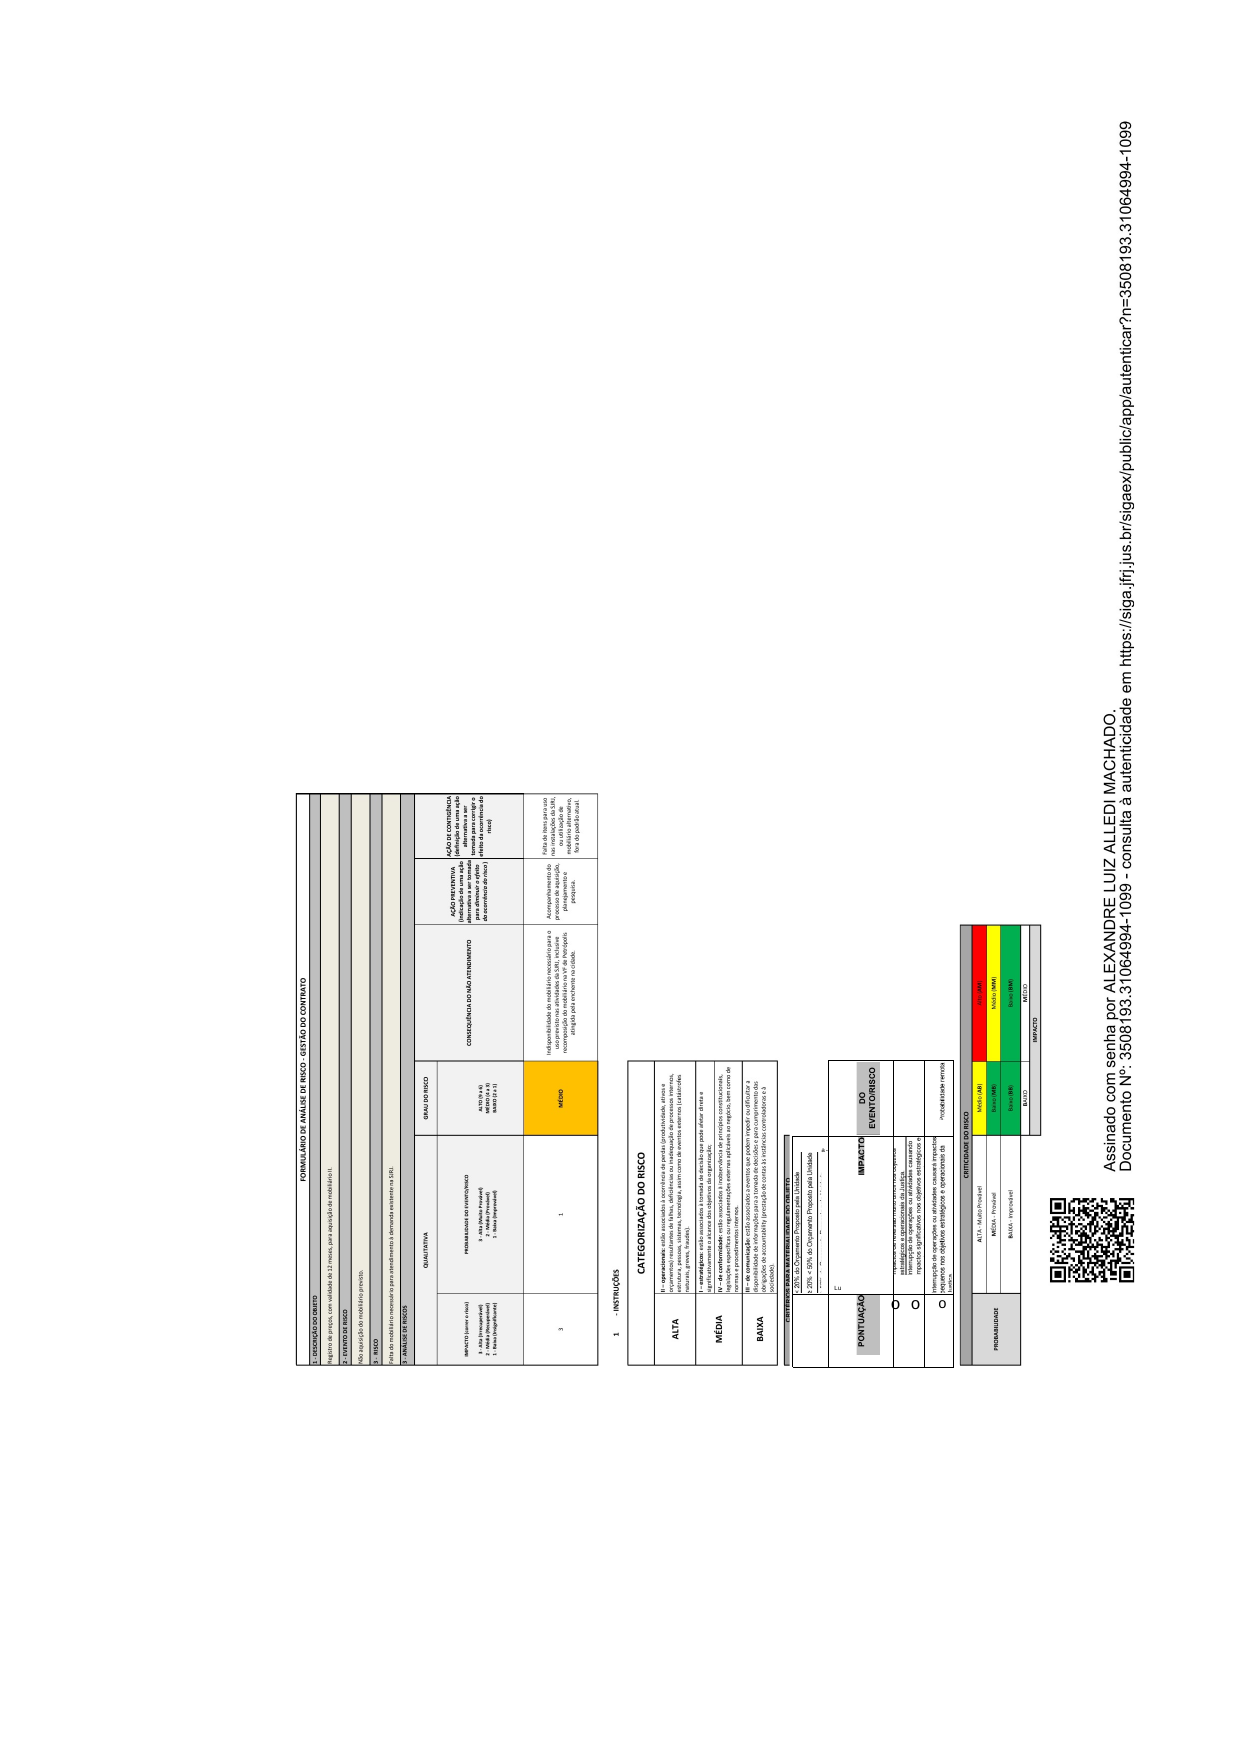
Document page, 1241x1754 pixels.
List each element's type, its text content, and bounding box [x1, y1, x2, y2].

table_header [791, 121, 957, 1367]
table_cell [793, 1295, 828, 1366]
table_cell [829, 1295, 857, 1366]
table_cell o o [894, 1295, 924, 1366]
table_cell [857, 1295, 893, 1366]
table_cell Lu [829, 1137, 857, 1294]
table_header [857, 1061, 893, 1136]
table_header [894, 1061, 924, 1136]
table_cell a- [793, 1137, 828, 1294]
table_header [829, 1061, 857, 1136]
table_cell [894, 1275, 924, 1294]
table_cell [857, 1137, 893, 1294]
table_header [793, 1060, 828, 1136]
table_header [295, 121, 791, 1367]
table_header [925, 1061, 953, 1136]
table_cell o [925, 1295, 953, 1366]
table_cell [925, 1137, 953, 1294]
